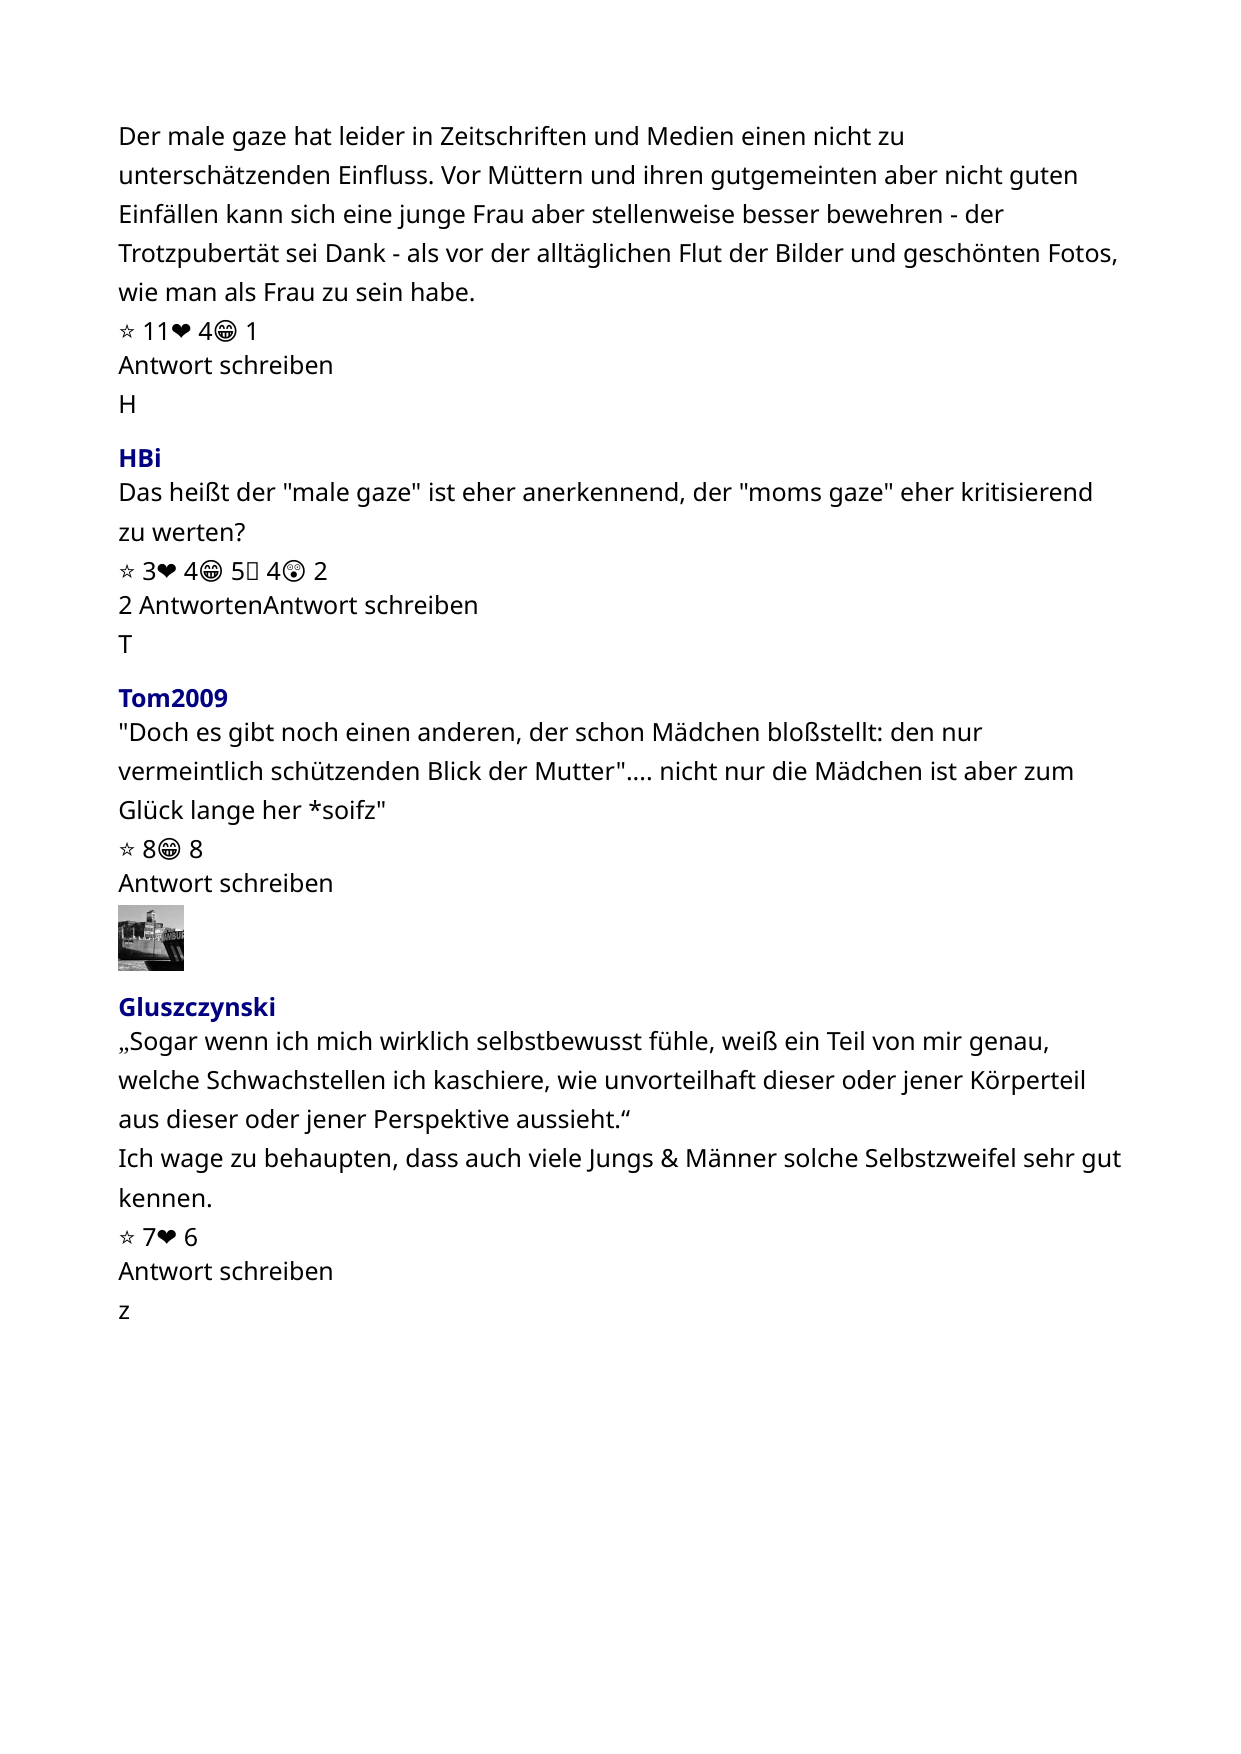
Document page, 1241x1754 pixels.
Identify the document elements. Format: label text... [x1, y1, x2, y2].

picture [118, 905, 184, 971]
text H [118, 387, 1122, 421]
text Antwort schreiben [118, 1253, 1122, 1288]
text T [118, 627, 1122, 661]
text "Doch es gibt noch einen anderen, der schon Mädchen bloßstellt: den nur vermeintlich schützenden Blick der Mutter".... nicht nur die Mädchen ist aber zum Glück lange her *soifz" [118, 714, 1122, 827]
text ⭐️ 11❤️ 4😁 1 [118, 314, 1122, 348]
text „Sogar wenn ich mich wirklich selbstbewusst fühle, weiß ein Teil von mir genau, welche Schwachstellen ich kaschiere, wie unvorteilhaft dieser oder jener Körperteil aus dieser oder jener Perspektive aussieht.“ [118, 1024, 1122, 1136]
text ⭐️ 7❤️ 6 [118, 1219, 1122, 1253]
text ⭐️ 8😁 8 [118, 832, 1122, 866]
text Antwort schreiben [118, 348, 1122, 382]
subtitle Tom2009 [118, 680, 1122, 714]
text z [118, 1293, 1122, 1327]
text 2 AntwortenAntwort schreiben [118, 587, 1122, 621]
text Das heißt der "male gaze" ist eher anerkennend, der "moms gaze" eher kritisierend zu werten? [118, 475, 1122, 548]
text Der male gaze hat leider in Zeitschriften und Medien einen nicht zu unterschätzenden Einfluss. Vor Müttern und ihren gutgemeinten aber nicht guten Einfällen kann sich eine junge Frau aber stellenweise besser bewehren - der Trotzpubertät sei Dank - als vor der alltäglichen Flut der Bilder und geschönten Fotos, wie man als Frau zu sein habe. [118, 118, 1122, 309]
text Antwort schreiben [118, 866, 1122, 900]
text ⭐️ 3❤️ 4😁 5🤨 4😲 2 [118, 553, 1122, 587]
text Ich wage zu behaupten, dass auch viele Jungs & Männer solche Selbstzweifel sehr gut kennen. [118, 1141, 1122, 1214]
subtitle Gluszczynski [118, 989, 1122, 1024]
subtitle HBi [118, 441, 1122, 475]
